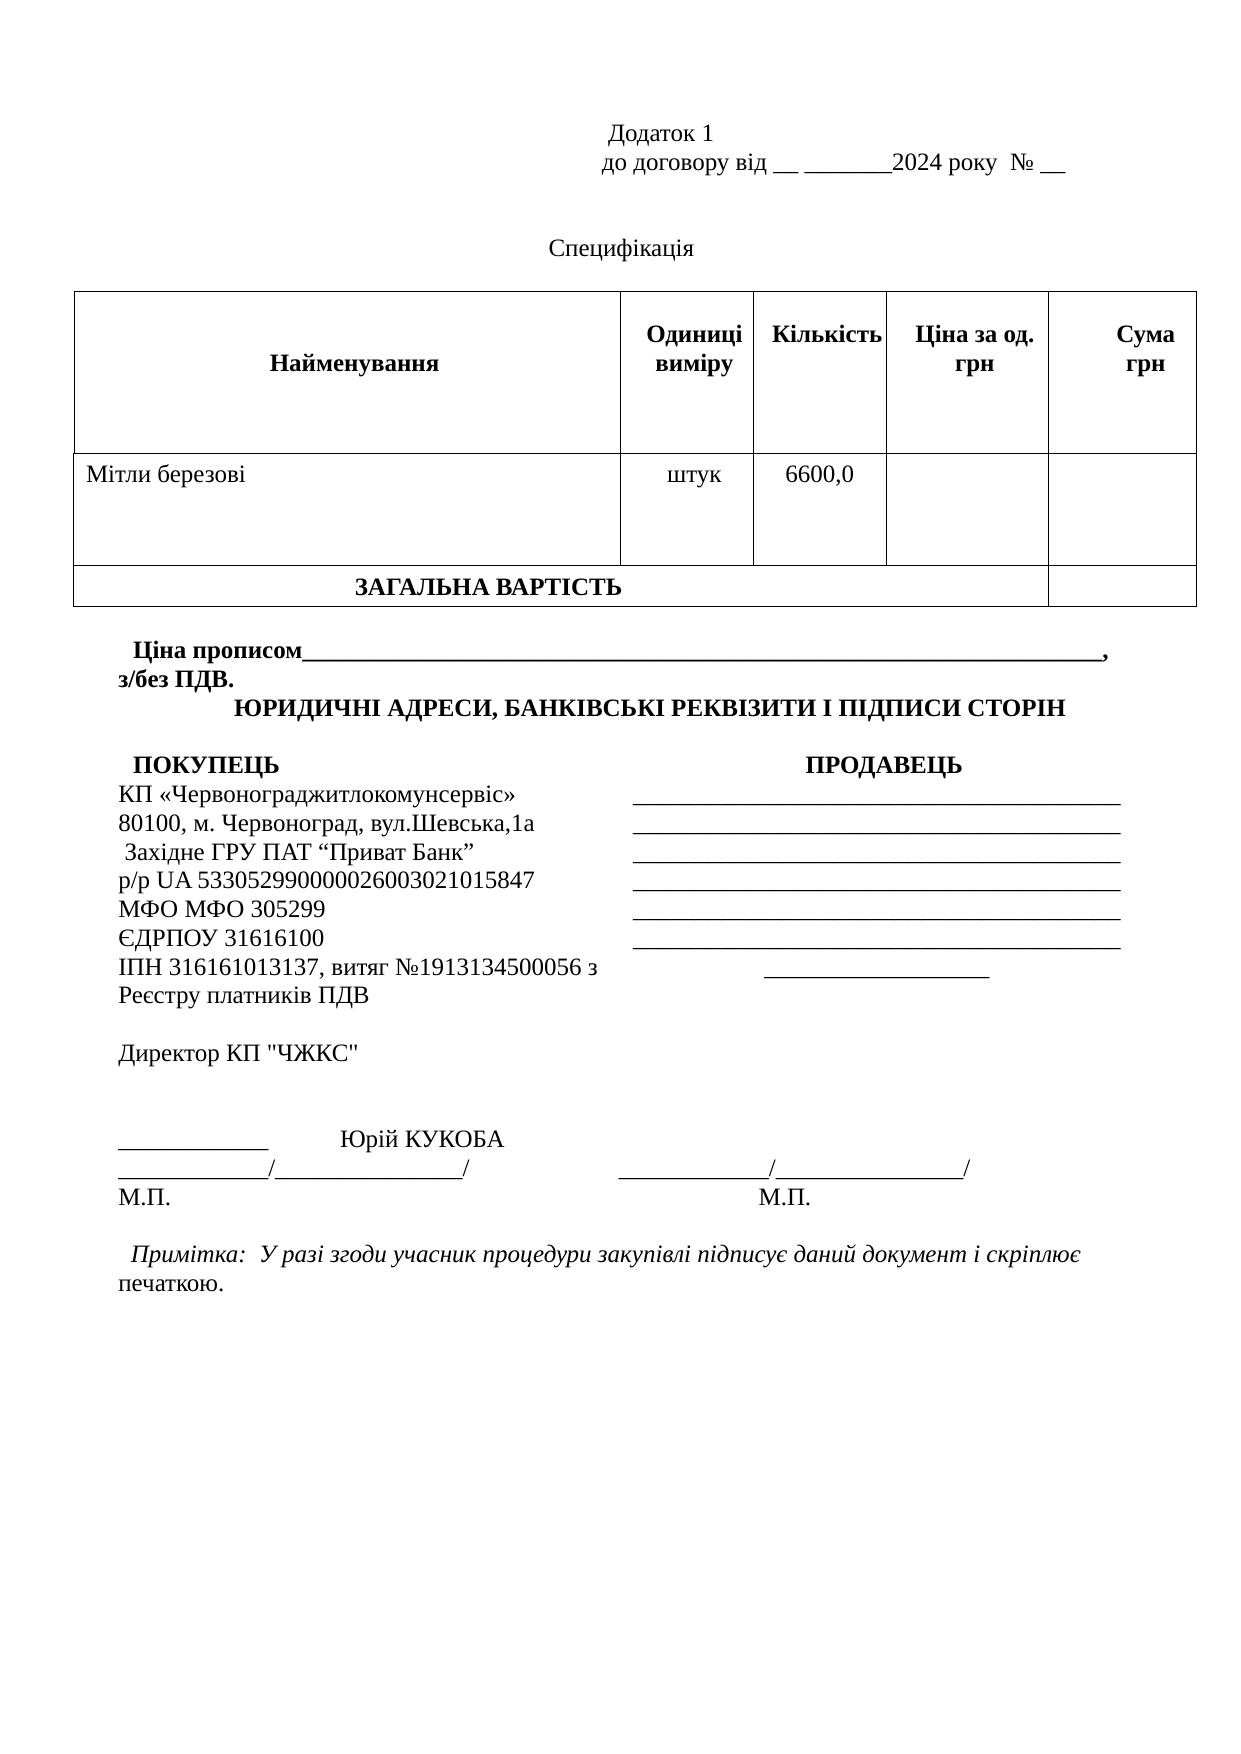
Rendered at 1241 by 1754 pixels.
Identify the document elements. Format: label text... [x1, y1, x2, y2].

table_header Одиниці виміру [621, 292, 753, 453]
table_cell Мітли березові [74, 454, 620, 565]
text ЮРИДИЧНІ АДРЕСИ, БАНКІВСЬКІ РЕКВІЗИТИ І ПІДПИСИ СТОРІН [178, 693, 1122, 722]
text ____________ Юрій КУКОБА ____________/_______________/ ____________/_______________/ [118, 1124, 1122, 1182]
table_header ПОКУПЕЦЬ [107, 750, 620, 779]
table_header Кількість [754, 292, 886, 453]
table_cell штук [621, 454, 753, 565]
table_cell [1049, 454, 1196, 565]
text Специфікація [118, 233, 1122, 262]
text Ціна прописом________________________________________________________________, з/без ПДВ. [118, 635, 1122, 693]
text Додаток 1 [118, 118, 1122, 147]
text Примітка: У разі згоди учасник процедури закупівлі підписує даний документ і скріплює печаткою. [118, 1239, 1132, 1297]
table_cell [1049, 566, 1196, 606]
table_cell [887, 454, 1048, 565]
table_cell ЗАГАЛЬНА ВАРТІСТЬ [74, 566, 1048, 606]
table_header ПРОДАВЕЦЬ [620, 750, 1133, 779]
table_cell [1197, 453, 1225, 565]
text до договору від __ _______2024 року № __ [118, 147, 1122, 176]
table_cell 6600,0 [754, 454, 886, 565]
text М.П. М.П. [118, 1182, 1122, 1210]
table_cell ____________________________________________________________________________________________________________________________________________________________________________________________________________________________________________________________ [620, 779, 1133, 1095]
table_header Сума грн [1049, 292, 1196, 453]
table_header [1197, 291, 1225, 453]
table_header Найменування [75, 292, 620, 453]
table_header Ціна за од. грн [887, 292, 1048, 453]
table_cell [1197, 565, 1225, 606]
table_cell КП «Червонограджитлокомунсервіс» 80100, м. Червоноград, вул.Шевська,1а Західне ГРУ ПАТ “Приват Банк” р/р UA 533052990000026003021015847 МФО МФО 305299 ЄДРПОУ 31616100 ІПН 316161013137, витяг №1913134500056 з Реєстру платників ПДВ Директор КП "ЧЖКС" [107, 779, 620, 1095]
